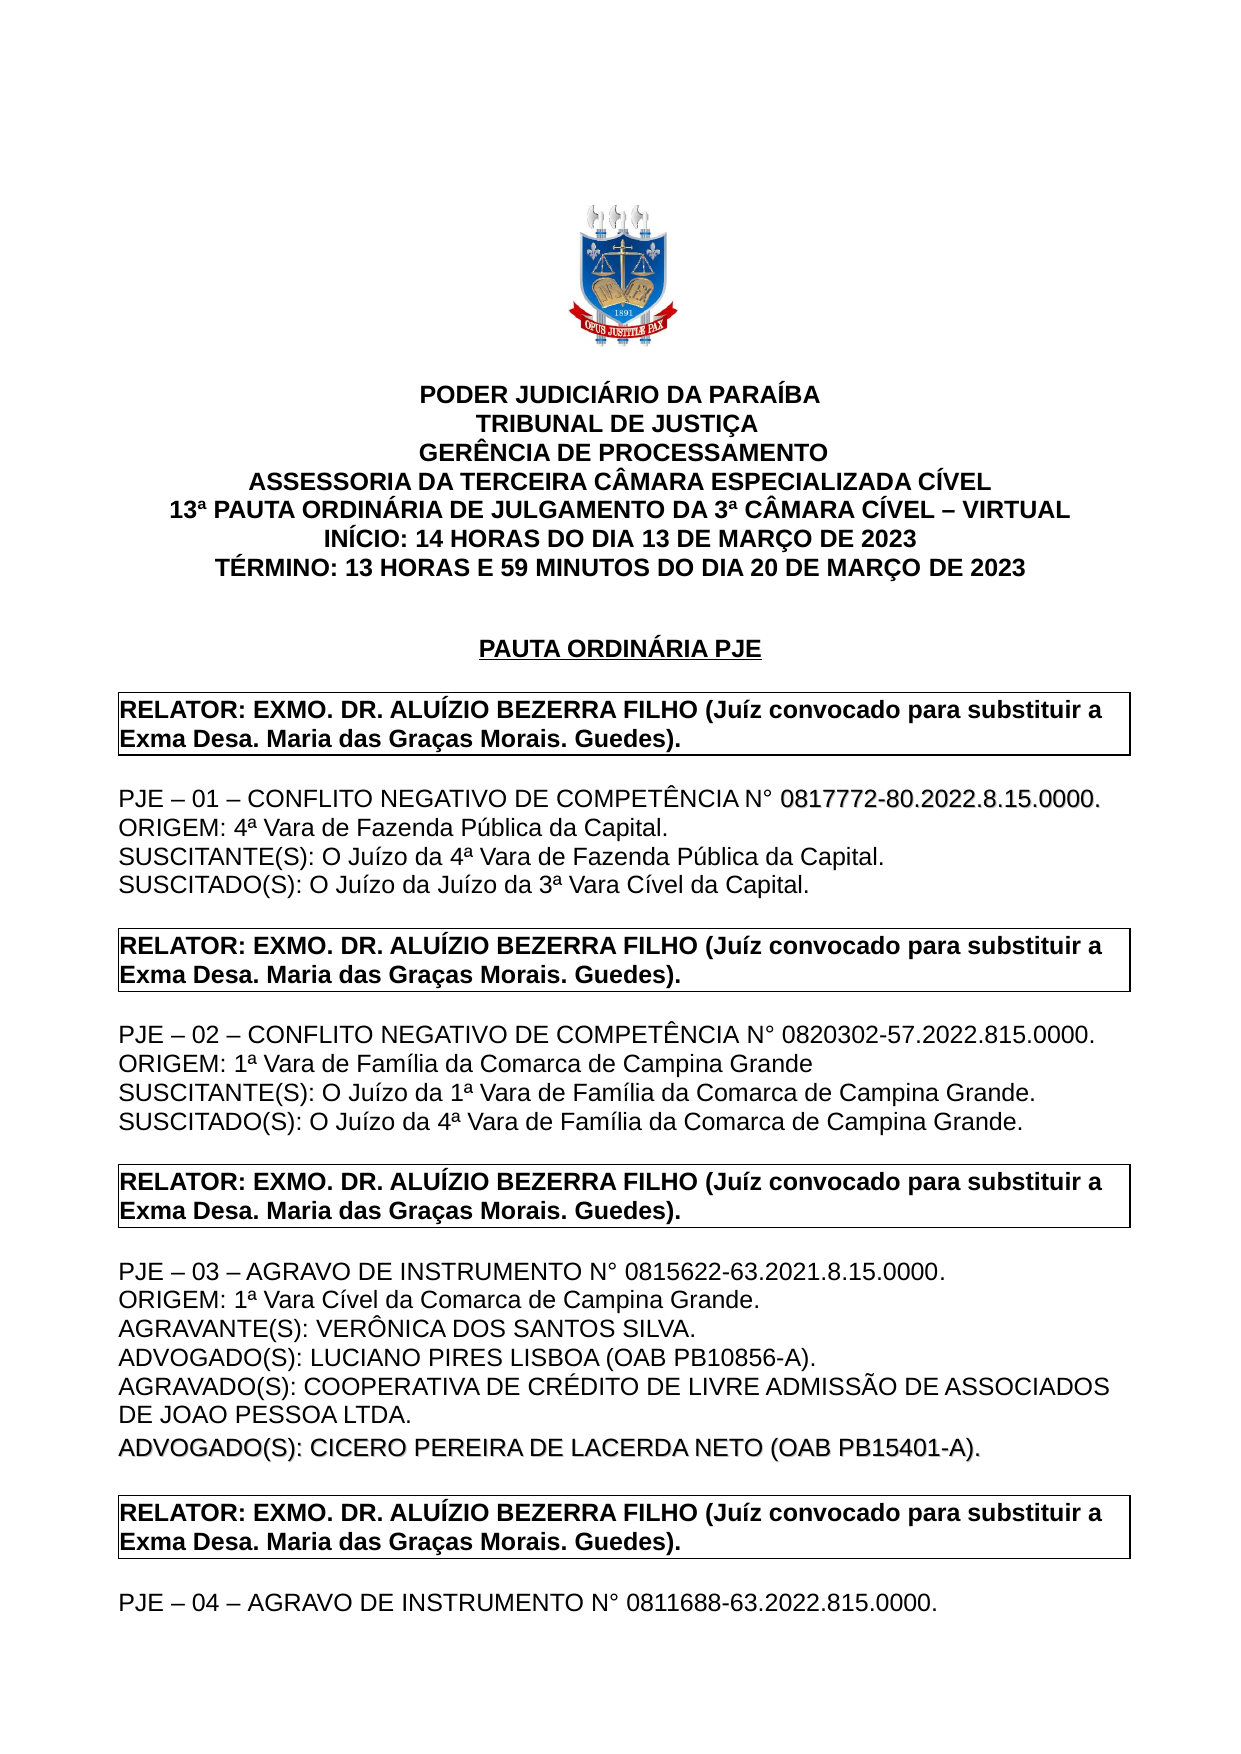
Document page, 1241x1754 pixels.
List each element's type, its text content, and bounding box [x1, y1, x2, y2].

text GERÊNCIA DE PROCESSAMENTO [118, 438, 1122, 467]
text ORIGEM: 1ª Vara de Família da Comarca de Campina Grande [118, 1049, 1122, 1078]
picture [565, 203, 681, 349]
text PJE – 01 – CONFLITO NEGATIVO DE COMPETÊNCIA N° 0817772-80.2022.8.15.0000. [118, 784, 1122, 813]
text ADVOGADO(S): LUCIANO PIRES LISBOA (OAB PB10856-A). [118, 1343, 1122, 1372]
text RELATOR: EXMO. DR. ALUÍZIO BEZERRA FILHO (Juíz convocado para substituir a Exma Desa. Maria das Graças Morais. Guedes). [119, 929, 1129, 991]
text TRIBUNAL DE JUSTIÇA [118, 409, 1122, 438]
text RELATOR: EXMO. DR. ALUÍZIO BEZERRA FILHO (Juíz convocado para substituir a Exma Desa. Maria das Graças Morais. Guedes). [119, 693, 1129, 754]
text ORIGEM: 4ª Vara de Fazenda Pública da Capital. [118, 813, 1122, 842]
text SUSCITANTE(S): O Juízo da 4ª Vara de Fazenda Pública da Capital. [118, 842, 1122, 871]
text SUSCITADO(S): O Juízo da 4ª Vara de Família da Comarca de Campina Grande. [118, 1107, 1122, 1136]
text ORIGEM: 1ª Vara Cível da Comarca de Campina Grande. [118, 1286, 1122, 1314]
text AGRAVANTE(S): VERÔNICA DOS SANTOS SILVA. [118, 1314, 1122, 1343]
text RELATOR: EXMO. DR. ALUÍZIO BEZERRA FILHO (Juíz convocado para substituir a Exma Desa. Maria das Graças Morais. Guedes). [119, 1496, 1129, 1558]
text TÉRMINO: 13 HORAS E 59 MINUTOS DO DIA 20 DE MARÇO DE 2023 [118, 553, 1122, 582]
text SUSCITADO(S): O Juízo da Juízo da 3ª Vara Cível da Capital. [118, 871, 1122, 899]
text ADVOGADO(S): CICERO PEREIRA DE LACERDA NETO (OAB PB15401-A). [118, 1433, 1131, 1462]
text RELATOR: EXMO. DR. ALUÍZIO BEZERRA FILHO (Juíz convocado para substituir a Exma Desa. Maria das Graças Morais. Guedes). [119, 1165, 1129, 1227]
text INÍCIO: 14 HORAS DO DIA 13 DE MARÇO DE 2023 [118, 524, 1122, 553]
text PODER JUDICIÁRIO DA PARAÍBA [118, 380, 1122, 409]
text PJE – 02 – CONFLITO NEGATIVO DE COMPETÊNCIA N° 0820302-57.2022.815.0000. [118, 1021, 1122, 1049]
text PJE – 03 – AGRAVO DE INSTRUMENTO N° 0815622-63.2021.8.15.0000. [118, 1257, 1122, 1286]
text ASSESSORIA DA TERCEIRA CÂMARA ESPECIALIZADA CÍVEL [118, 467, 1122, 495]
text PJE – 04 – AGRAVO DE INSTRUMENTO N° 0811688-63.2022.815.0000. [118, 1588, 1122, 1616]
text AGRAVADO(S): COOPERATIVA DE CRÉDITO DE LIVRE ADMISSÃO DE ASSOCIADOS DE JOAO PESSOA LTDA. [118, 1372, 1122, 1429]
text PAUTA ORDINÁRIA PJE [118, 634, 1122, 663]
text SUSCITANTE(S): O Juízo da 1ª Vara de Família da Comarca de Campina Grande. [118, 1078, 1122, 1107]
text 13ª PAUTA ORDINÁRIA DE JULGAMENTO DA 3ª CÂMARA CÍVEL – VIRTUAL [118, 495, 1122, 524]
